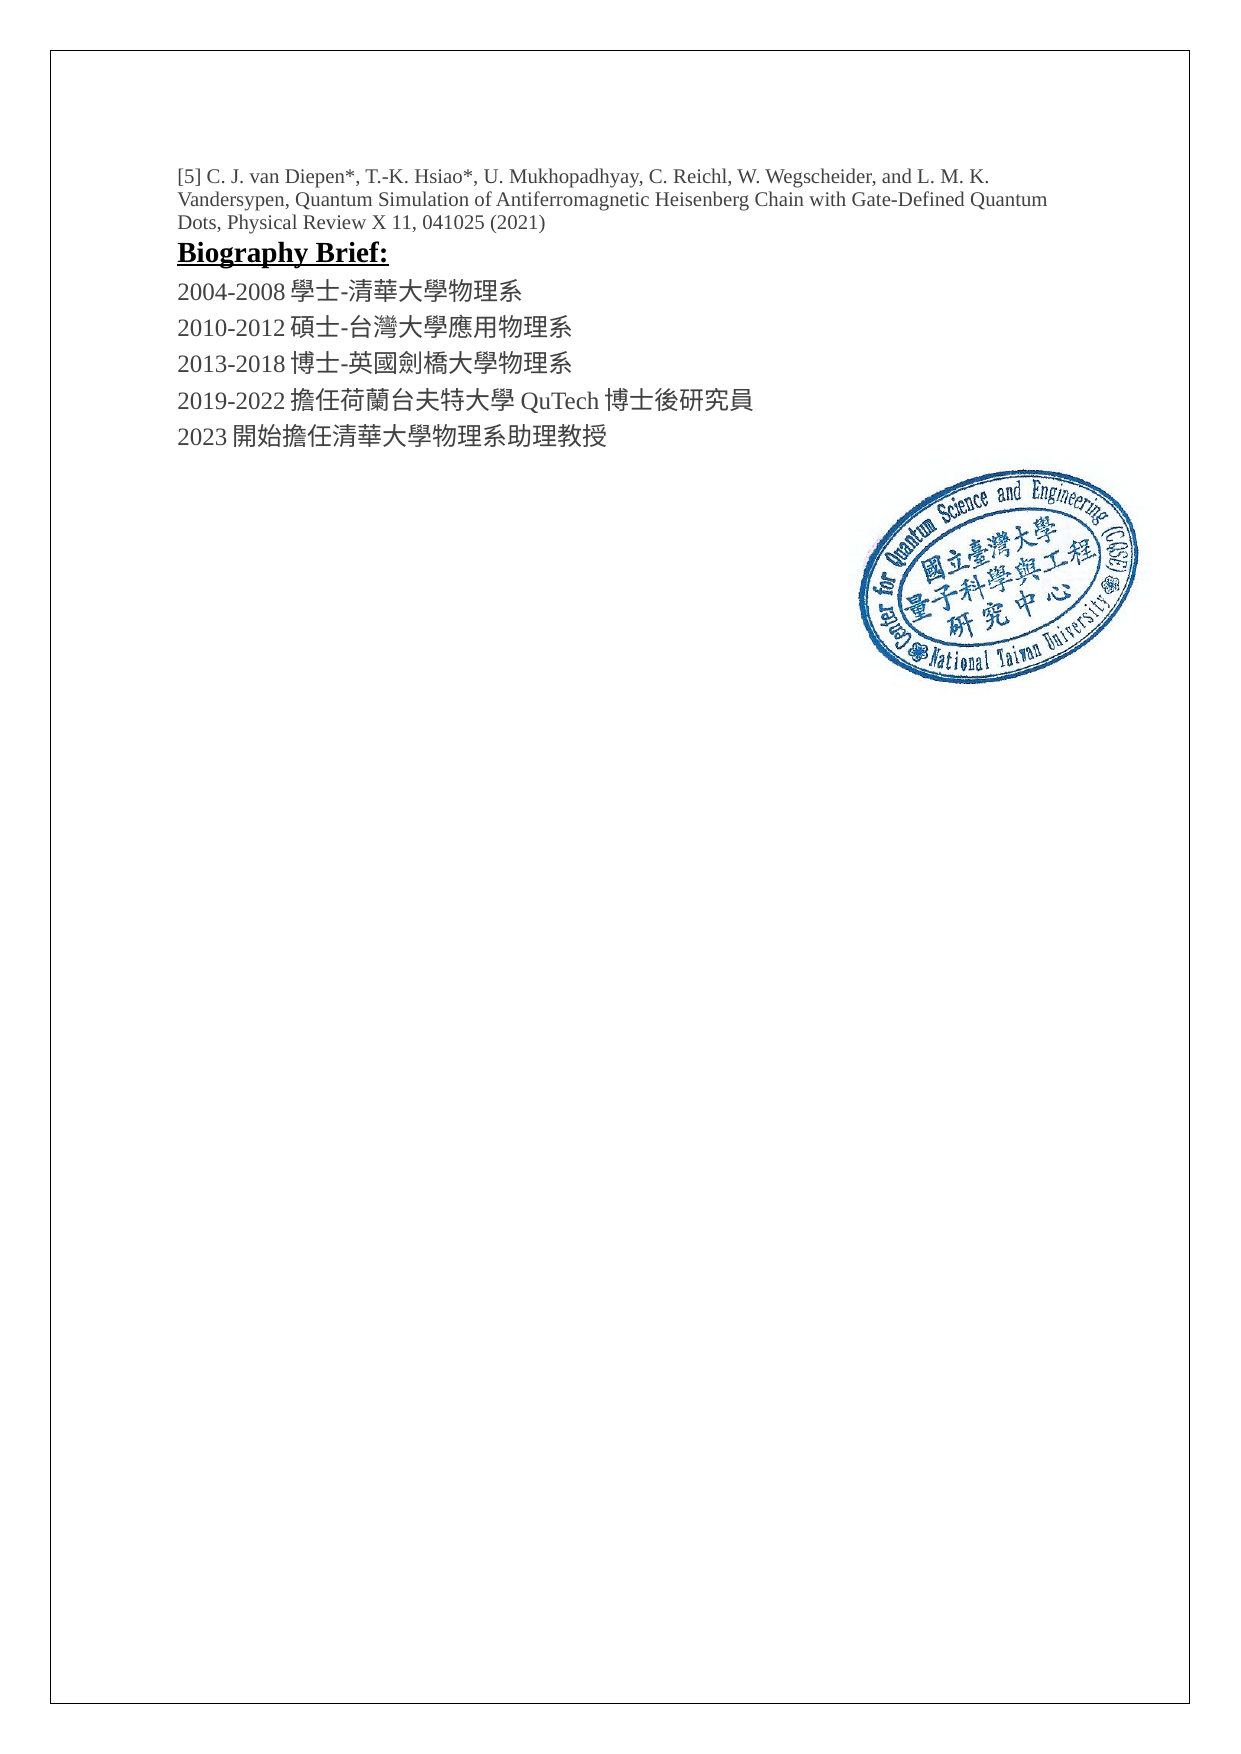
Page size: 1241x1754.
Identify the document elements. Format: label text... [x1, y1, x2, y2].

text 2019-2022擔任荷蘭台夫特大學QuTech博士後研究員 [177, 380, 1063, 416]
picture [847, 456, 1153, 704]
text 2023開始擔任清華大學物理系助理教授 [177, 416, 1063, 453]
text Biography Brief: [177, 234, 1063, 271]
text [5] C. J. van Diepen*, T.-K. Hsiao*, U. Mukhopadhyay, C. Reichl, W. Wegscheider, and L. M. K. Vandersypen, Quantum Simulation of Antiferromagnetic Heisenberg Chain with Gate-Defined Quantum Dots, Physical Review X 11, 041025 (2021) [177, 164, 1063, 234]
text 2013-2018博士-英國劍橋大學物理系 [177, 344, 1063, 380]
text 2004-2008學士-清華大學物理系 [177, 271, 1063, 308]
text 2010-2012碩士-台灣大學應用物理系 [177, 308, 1063, 344]
